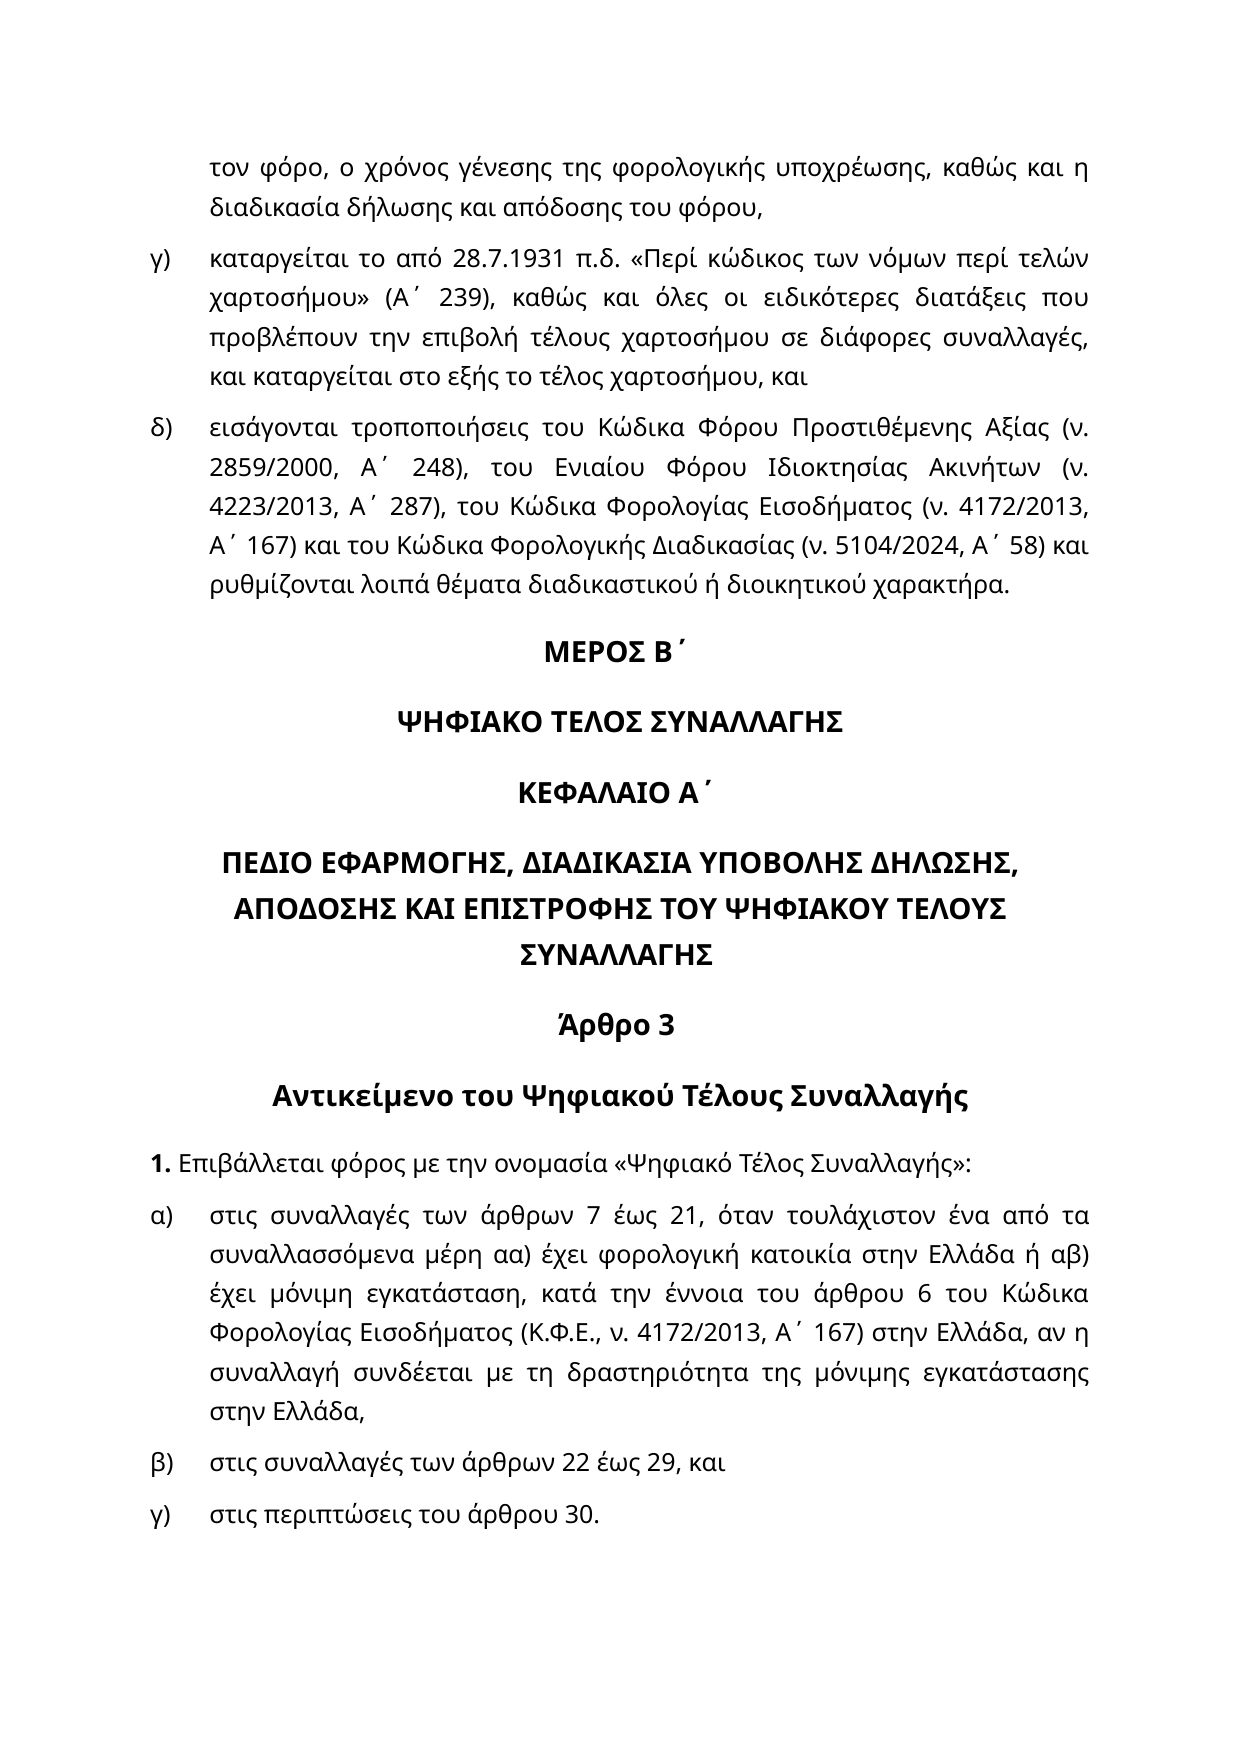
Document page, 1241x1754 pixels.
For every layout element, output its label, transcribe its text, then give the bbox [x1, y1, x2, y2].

list β) στις συναλλαγές των άρθρων 22 έως 29, και [150, 1445, 1090, 1479]
subtitle ΠΕΔΙΟ ΕΦΑΡΜΟΓΗΣ, ΔΙΑΔΙΚΑΣΙΑ ΥΠΟΒΟΛΗΣ ΔΗΛΩΣΗΣ, ΑΠΟΔΟΣΗΣ ΚΑΙ ΕΠΙΣΤΡΟΦΗΣ ΤΟΥ ΨΗΦΙΑΚΟΥ ΤΕΛΟΥΣ ΣΥΝΑΛΛΑΓΗΣ [150, 843, 1090, 974]
list γ) καταργείται το από 28.7.1931 π.δ. «Περί κώδικος των νόμων περί τελών χαρτοσήμου» (Α΄ 239), καθώς και όλες οι ειδικότερες διατάξεις που προβλέπουν την επιβολή τέλους χαρτοσήμου σε διάφορες συναλλαγές, και καταργείται στο εξής το τέλος χαρτοσήμου, και [150, 241, 1090, 392]
subtitle ΚΕΦΑΛΑΙΟ Α΄ [150, 772, 1090, 812]
subtitle ΜΕΡΟΣ Β΄ [150, 631, 1090, 671]
subtitle Αντικείμενο του Ψηφιακού Τέλους Συναλλαγής [150, 1075, 1090, 1115]
text 1. Επιβάλλεται φόρος με την ονομασία «Ψηφιακό Τέλος Συναλλαγής»: [150, 1146, 1090, 1180]
list γ) στις περιπτώσεις του άρθρου 30. [150, 1497, 1090, 1531]
list α) στις συναλλαγές των άρθρων 7 έως 21, όταν τουλάχιστον ένα από τα συναλλασσόμενα μέρη αα) έχει φορολογική κατοικία στην Ελλάδα ή αβ) έχει μόνιμη εγκατάσταση, κατά την έννοια του άρθρου 6 του Κώδικα Φορολογίας Εισοδήματος (Κ.Φ.Ε., ν. 4172/2013, Α΄ 167) στην Ελλάδα, αν η συναλλαγή συνδέεται με τη δραστηριότητα της μόνιμης εγκατάστασης στην Ελλάδα, [150, 1197, 1090, 1427]
subtitle Άρθρο 3 [150, 1004, 1090, 1044]
subtitle ΨΗΦΙΑΚΟ ΤΕΛΟΣ ΣΥΝΑΛΛΑΓΗΣ [150, 701, 1090, 741]
list δ) εισάγονται τροποποιήσεις του Κώδικα Φόρου Προστιθέμενης Αξίας (ν. 2859/2000, Α΄ 248), του Ενιαίου Φόρου Ιδιοκτησίας Ακινήτων (ν. 4223/2013, Α΄ 287), του Κώδικα Φορολογίας Εισοδήματος (ν. 4172/2013, Α΄ 167) και του Κώδικα Φορολογικής Διαδικασίας (ν. 5104/2024, Α΄ 58) και ρυθμίζονται λοιπά θέματα διαδικαστικού ή διοικητικού χαρακτήρα. [150, 410, 1090, 601]
list τον φόρο, ο χρόνος γένεσης της φορολογικής υποχρέωσης, καθώς και η διαδικασία δήλωσης και απόδοσης του φόρου, [150, 150, 1090, 223]
